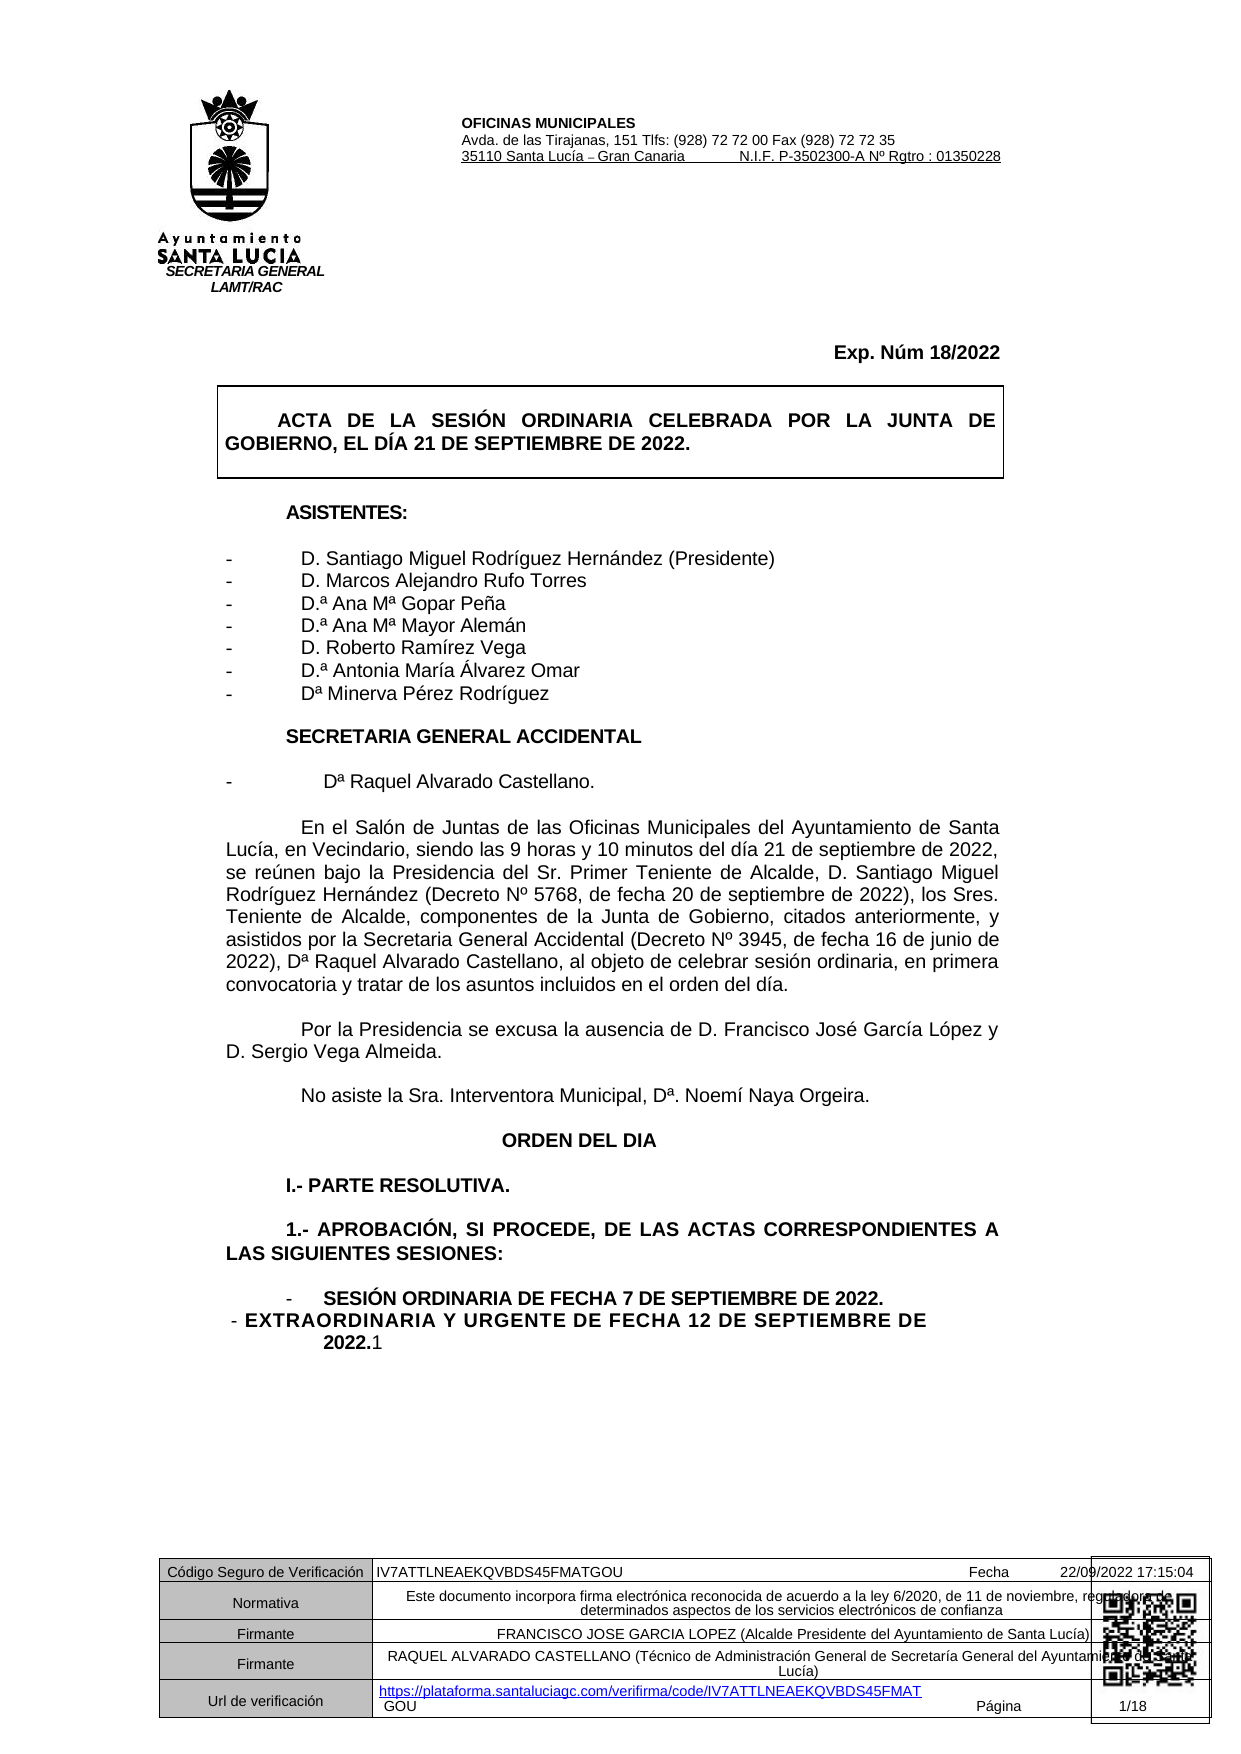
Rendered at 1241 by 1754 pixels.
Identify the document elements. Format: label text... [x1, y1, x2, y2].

text 2022.1 [323, 1332, 1000, 1354]
table_cell RAQUEL ALVARADO CASTELLANO (Técnico de Administración General de Secretaría General del Ayuntamiento de Santa Lucía) [373, 1643, 1211, 1679]
table_header Código Seguro de Verificación [160, 1559, 372, 1581]
text 1.- APROBACIÓN, SI PROCEDE, DE LAS ACTAS CORRESPONDIENTES A LAS SIGUIENTES SESIONES: [226, 1218, 1000, 1264]
table_cell Url de verificación [160, 1680, 372, 1717]
text Por la Presidencia se excusa la ausencia de D. Francisco José García López y D. Sergio Vega Almeida. [226, 1018, 1000, 1062]
text - D.ª Ana Mª Gopar Peña [226, 592, 1000, 614]
text ORDEN DEL DIA [158, 1130, 1000, 1152]
text - D. Roberto Ramírez Vega [226, 637, 1000, 659]
text - D.ª Ana Mª Mayor Alemán [226, 614, 1000, 637]
text - D. Santiago Miguel Rodríguez Hernández (Presidente) [226, 547, 1000, 570]
text No asiste la Sra. Interventora Municipal, Dª. Noemí Naya Orgeira. [301, 1085, 1000, 1107]
table_cell Firmante [160, 1643, 372, 1679]
table_cell SECRETARIA GENERAL LAMT/RAC [158, 264, 326, 297]
table_header IV7ATTLNEAEKQVBDS45FMATGOU Fecha 22/09/2022 17:15:04 [373, 1559, 1211, 1581]
picture [158, 90, 301, 264]
text - EXTRAORDINARIA Y URGENTE DE FECHA 12 DE SEPTIEMBRE DE [158, 1310, 1000, 1332]
text ASISTENTES: [286, 502, 1000, 523]
table_cell Firmante [160, 1620, 372, 1642]
picture [1092, 1718, 1209, 1723]
text - Dª Raquel Alvarado Castellano. [226, 771, 1000, 793]
table_cell Normativa [160, 1582, 372, 1619]
text - D. Marcos Alejandro Rufo Torres [226, 570, 1000, 592]
text - Dª Minerva Pérez Rodríguez [226, 682, 1000, 705]
table_header OFICINAS MUNICIPALES Avda. de las Tirajanas, 151 Tlfs: (928) 72 72 00 Fax (928) 72 72 35 35110 Santa Lucía – Gran Canaria N.I.F. P-3502300-A Nº Rgtro : 01350228 [326, 90, 1004, 264]
text SECRETARIA GENERAL ACCIDENTAL [286, 726, 1000, 748]
text I.- PARTE RESOLUTIVA. [286, 1175, 1000, 1197]
table_cell [326, 264, 1004, 297]
table_header [301, 90, 326, 264]
text En el Salón de Juntas de las Oficinas Municipales del Ayuntamiento de Santa Lucía, en Vecindario, siendo las 9 horas y 10 minutos del día 21 de septiembre de 2022, se reúnen bajo la Presidencia del Sr. Primer Teniente de Alcalde, D. Santiago Miguel Rodríguez Hernández (Decreto Nº 5768, de fecha 20 de septiembre de 2022), los Sres. Teniente de Alcalde, componentes de la Junta de Gobierno, citados anteriormente, y asistidos por la Secretaria General Accidental (Decreto Nº 3945, de fecha 16 de junio de 2022), Dª Raquel Alvarado Castellano, al objeto de celebrar sesión ordinaria, en primera convocatoria y tratar de los asuntos incluidos en el orden del día. [226, 816, 1000, 996]
text - SESIÓN ORDINARIA DE FECHA 7 DE SEPTIEMBRE DE 2022. [286, 1287, 1000, 1309]
text - D.ª Antonia María Álvarez Omar [226, 659, 1000, 682]
text Exp. Núm 18/2022 [158, 342, 1000, 364]
table_cell FRANCISCO JOSE GARCIA LOPEZ (Alcalde Presidente del Ayuntamiento de Santa Lucía) [373, 1620, 1211, 1642]
table_cell Este documento incorpora firma electrónica reconocida de acuerdo a la ley 6/2020, de 11 de noviembre, reguladora de determinados aspectos de los servicios electrónicos de confianza [373, 1582, 1211, 1619]
text ACTA DE LA SESIÓN ORDINARIA CELEBRADA POR LA JUNTA DE GOBIERNO, EL DÍA 21 DE SEPTIEMBRE DE 2022. [218, 387, 1003, 477]
table_cell https://plataforma.santaluciagc.com/verifirma/code/IV7ATTLNEAEKQVBDS45FMAT GOU Página 1/18 [373, 1680, 1211, 1717]
